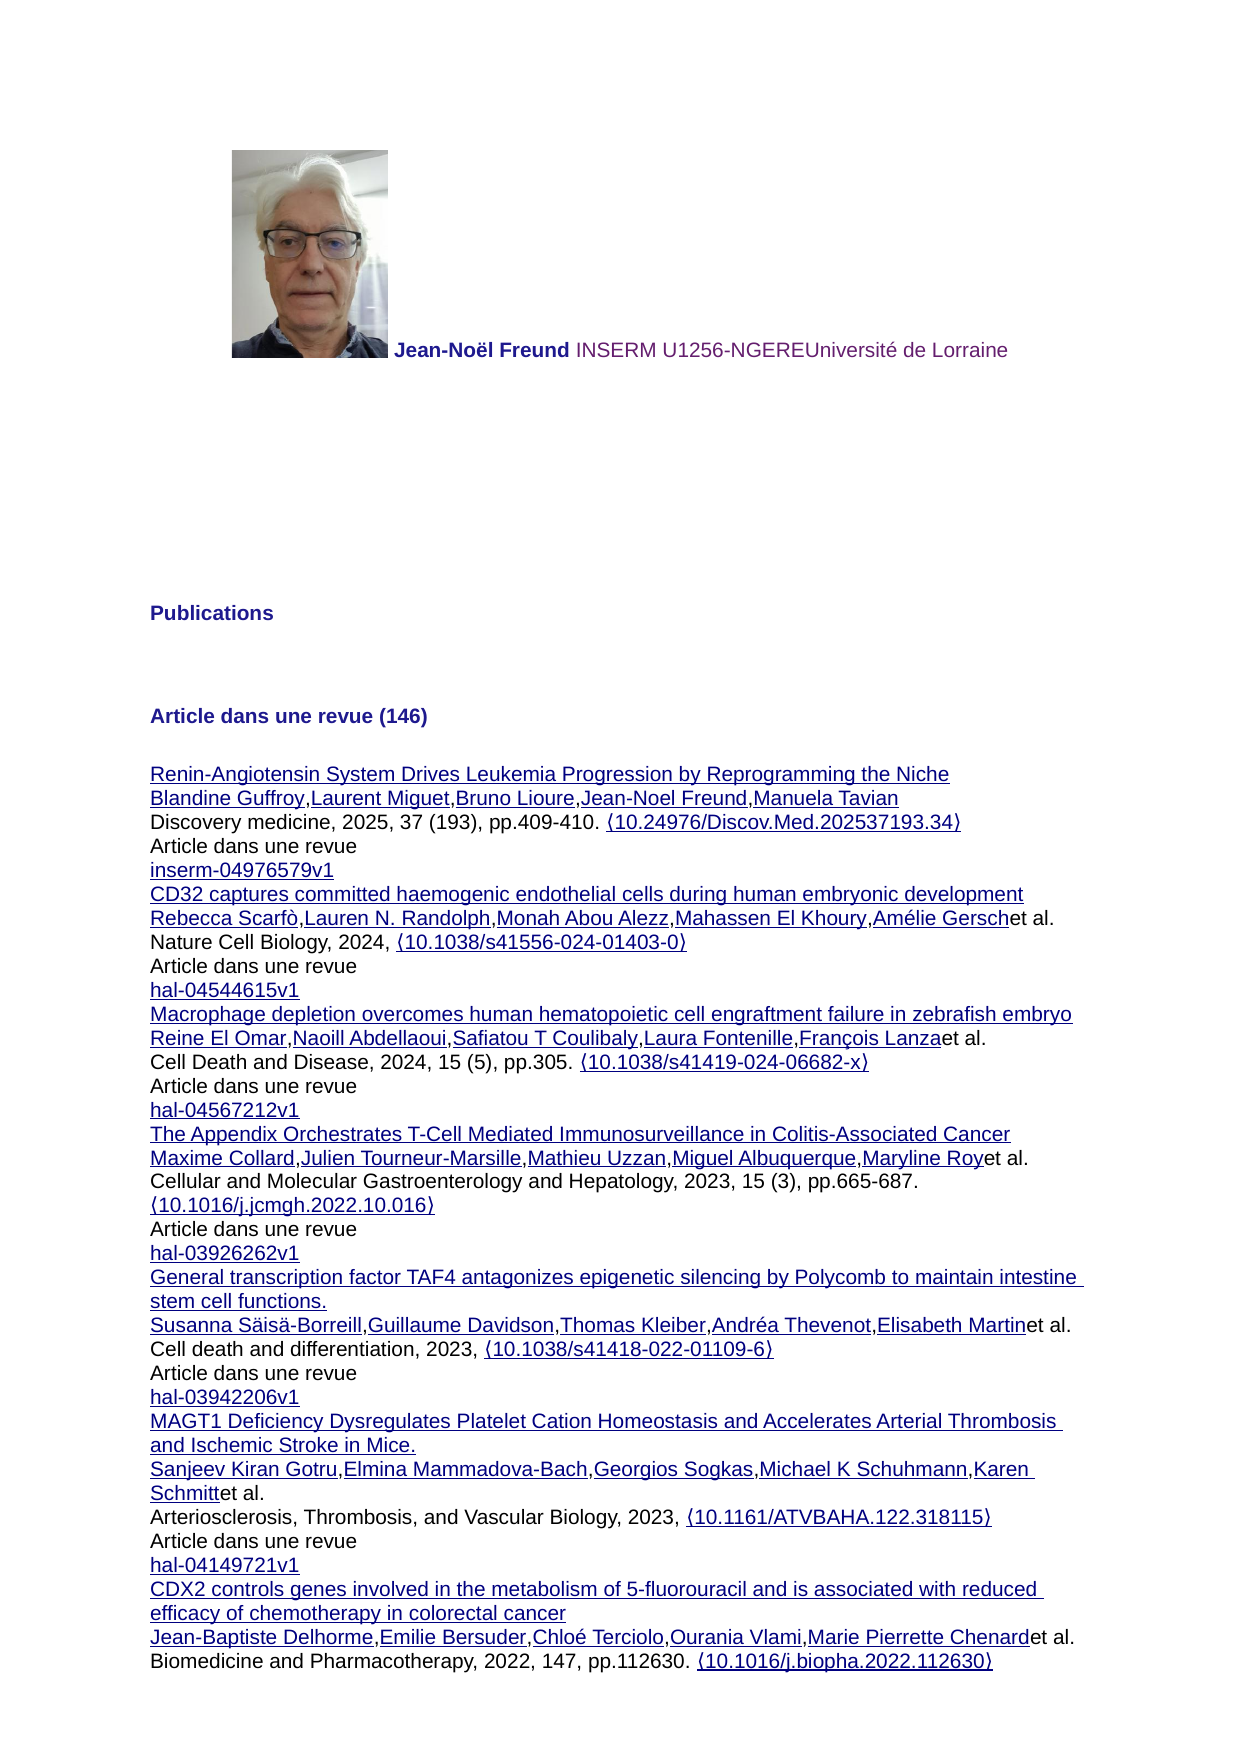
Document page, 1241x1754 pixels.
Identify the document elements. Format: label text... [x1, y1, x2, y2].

table_header Renin-Angiotensin System Drives Leukemia Progression by Reprogramming the Niche Blandine Guffroy,Laurent Miguet,Bruno Lioure,Jean-Noel Freund,Manuela Tavian Discovery medicine, 2025, 37 (193), pp.409-410. ⟨10.24976/Discov.Med.202537193.34⟩ Article dans une revue inserm-04976579v1 [150, 762, 1090, 882]
table_cell The Appendix Orchestrates T-Cell Mediated Immunosurveillance in Colitis-Associated Cancer Maxime Collard,Julien Tourneur-Marsille,Mathieu Uzzan,Miguel Albuquerque,Maryline Royet al. Cellular and Molecular Gastroenterology and Hepatology, 2023, 15 (3), pp.665-687. ⟨10.1016/j.jcmgh.2022.10.016⟩ Article dans une revue hal-03926262v1 [150, 1121, 1090, 1265]
subtitle Jean-Noël Freund INSERM U1256-NGEREUniversité de Lorraine [150, 150, 1090, 362]
table_cell MAGT1 Deficiency Dysregulates Platelet Cation Homeostasis and Accelerates Arterial Thrombosis and Ischemic Stroke in Mice. Sanjeev Kiran Gotru,Elmina Mammadova-Bach,Georgios Sogkas,Michael K Schuhmann,Karen Schmittet al. Arteriosclerosis, Thrombosis, and Vascular Biology, 2023, ⟨10.1161/ATVBAHA.122.318115⟩ Article dans une revue hal-04149721v1 [150, 1409, 1090, 1577]
table_cell General transcription factor TAF4 antagonizes epigenetic silencing by Polycomb to maintain intestine stem cell functions. Susanna Säisä-Borreill,Guillaume Davidson,Thomas Kleiber,Andréa Thevenot,Elisabeth Martinet al. Cell death and differentiation, 2023, ⟨10.1038/s41418-022-01109-6⟩ Article dans une revue hal-03942206v1 [150, 1265, 1090, 1409]
subtitle Article dans une revue (146) [150, 704, 1090, 728]
table_cell Macrophage depletion overcomes human hematopoietic cell engraftment failure in zebrafish embryo Reine El Omar,Naoill Abdellaoui,Safiatou T Coulibaly,Laura Fontenille,François Lanzaet al. Cell Death and Disease, 2024, 15 (5), pp.305. ⟨10.1038/s41419-024-06682-x⟩ Article dans une revue hal-04567212v1 [150, 1002, 1090, 1121]
picture [231, 150, 388, 358]
table_cell CDX2 controls genes involved in the metabolism of 5-fluorouracil and is associated with reduced efficacy of chemotherapy in colorectal cancer Jean-Baptiste Delhorme,Emilie Bersuder,Chloé Terciolo,Ourania Vlami,Marie Pierrette Chenardet al. Biomedicine and Pharmacotherapy, 2022, 147, pp.112630. ⟨10.1016/j.biopha.2022.112630⟩ [150, 1577, 1090, 1672]
subtitle Publications [150, 601, 1090, 624]
table_cell CD32 captures committed haemogenic endothelial cells during human embryonic development Rebecca Scarfò,Lauren N. Randolph,Monah Abou Alezz,Mahassen El Khoury,Amélie Gerschet al. Nature Cell Biology, 2024, ⟨10.1038/s41556-024-01403-0⟩ Article dans une revue hal-04544615v1 [150, 882, 1090, 1002]
